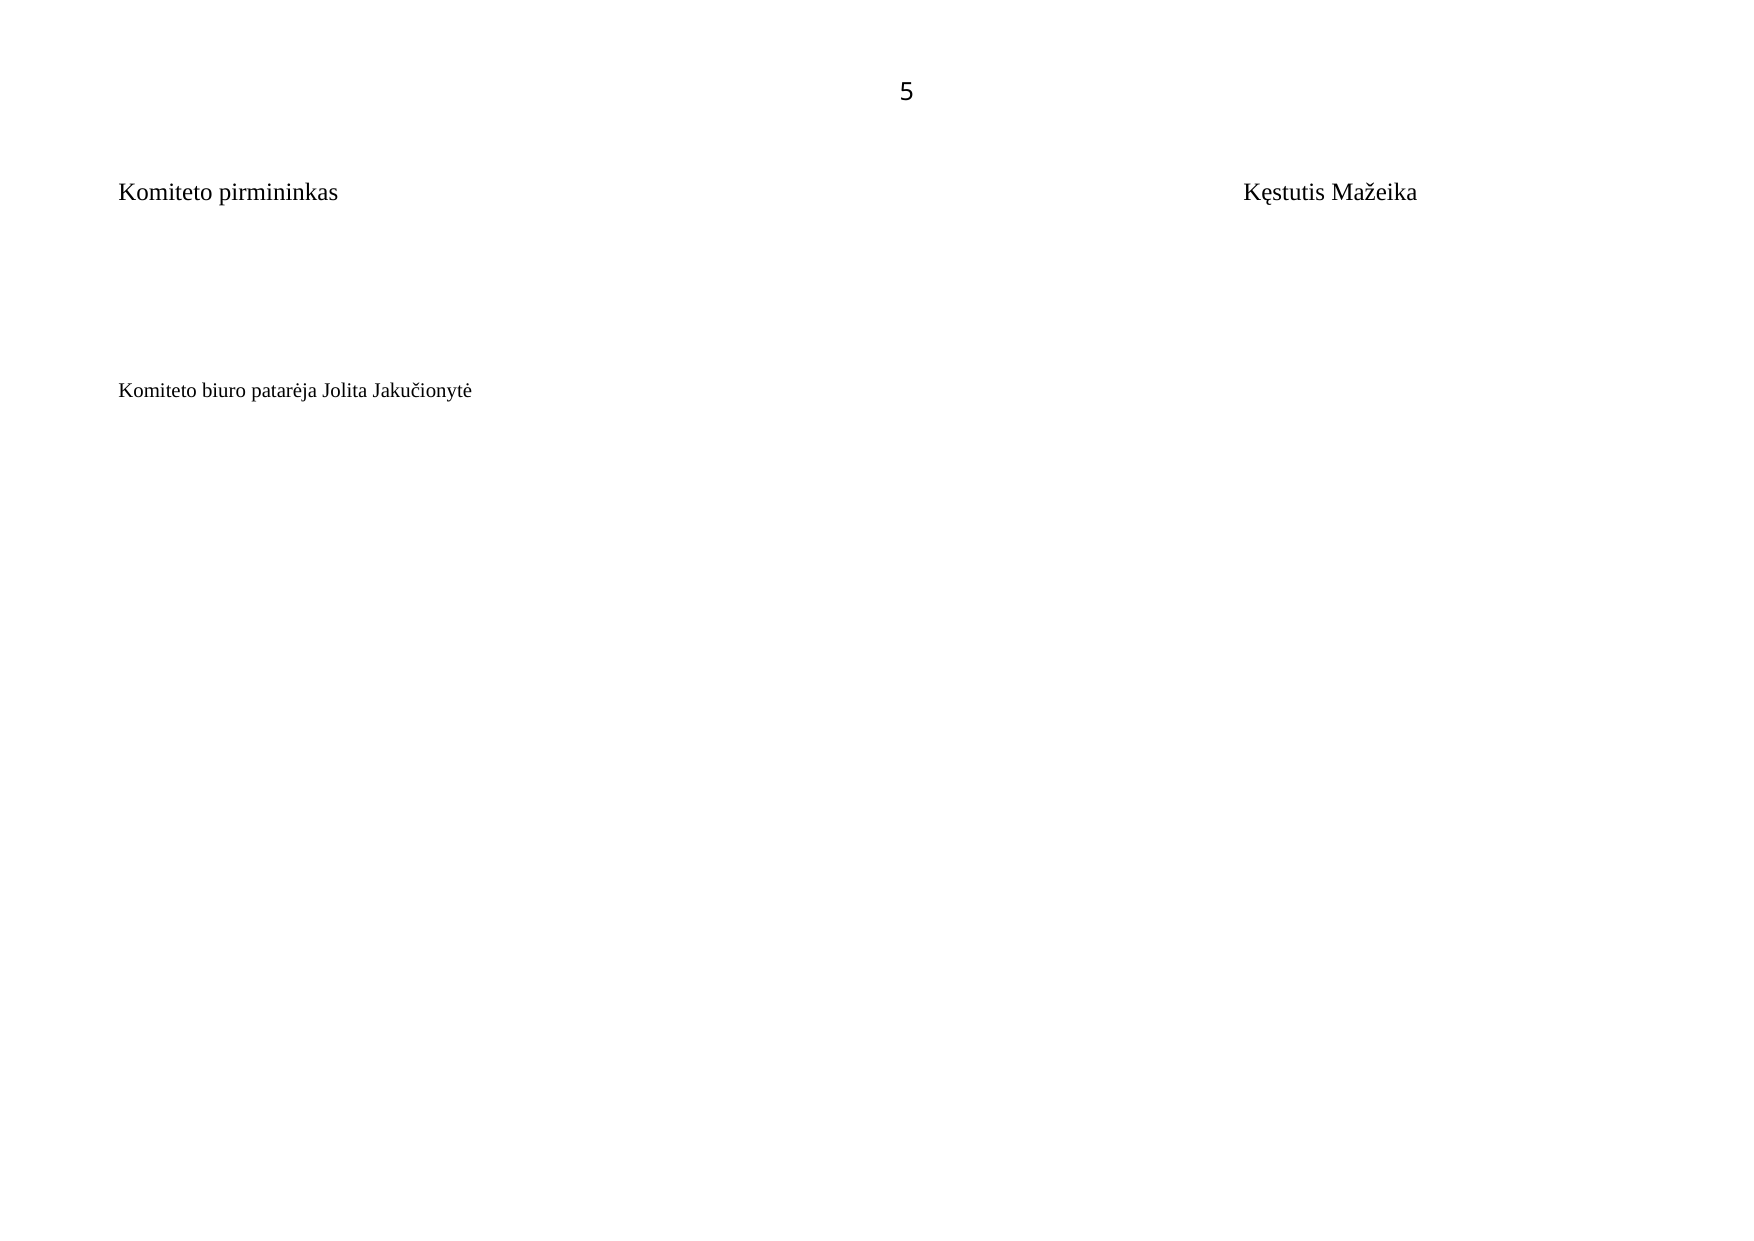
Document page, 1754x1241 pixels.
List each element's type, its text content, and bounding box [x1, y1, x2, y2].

text Komiteto pirmininkas Kęstutis Mažeika [118, 177, 1695, 206]
text Komiteto biuro patarėja Jolita Jakučionytė [118, 378, 1695, 402]
